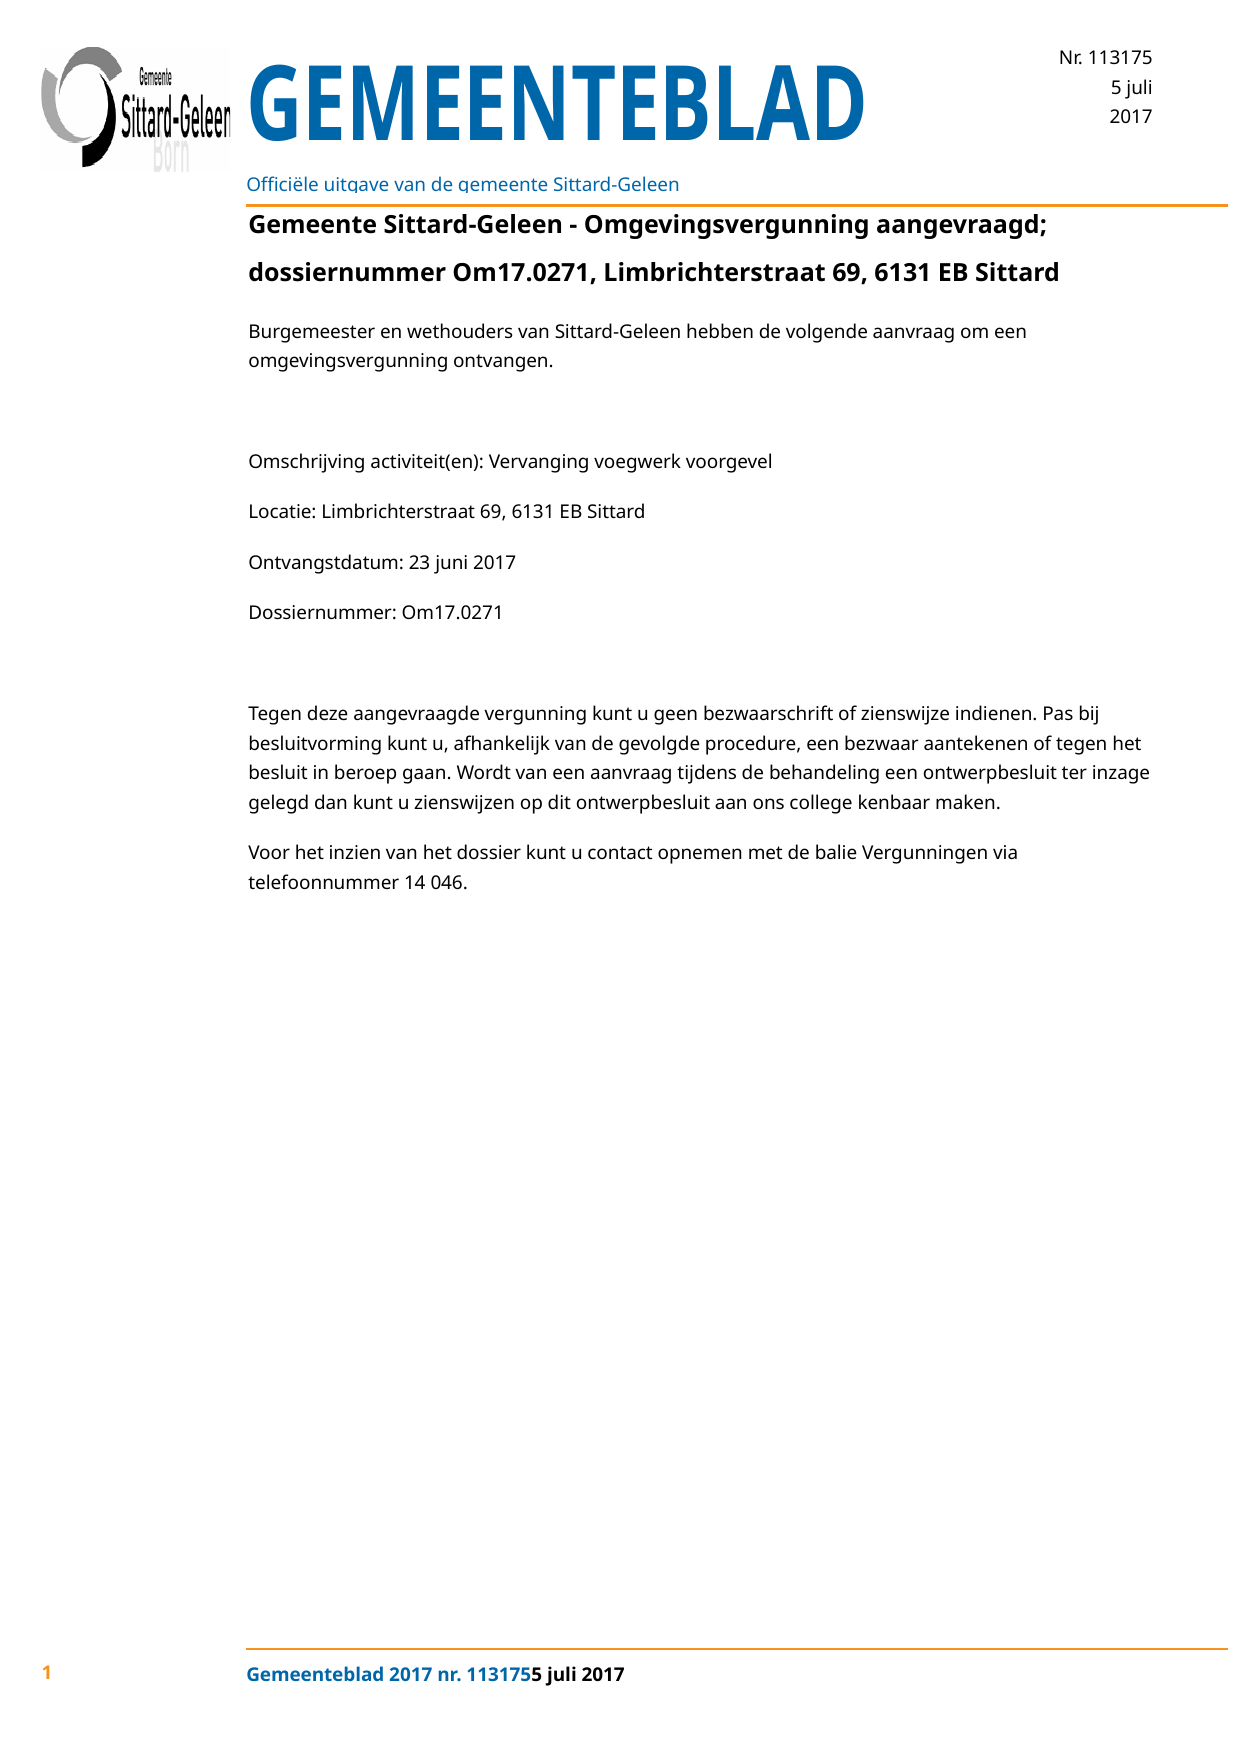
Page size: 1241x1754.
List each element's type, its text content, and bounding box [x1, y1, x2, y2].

text Burgemeester en wethouders van Sittard-Geleen hebben de volgende aanvraag om een omgevingsvergunning ontvangen. [248, 318, 1152, 373]
text Voor het inzien van het dossier kunt u contact opnemen met de balie Vergunningen via telefoonnummer 14 046. [248, 839, 1152, 895]
picture [41, 47, 231, 172]
text Ontvangstdatum: 23 juni 2017 [248, 549, 1152, 575]
text Gemeente Sittard-Geleen - Omgevingsvergunning aangevraagd; dossiernummer Om17.0271, Limbrichterstraat 69, 6131 EB Sittard [248, 207, 1152, 288]
text Locatie: Limbrichterstraat 69, 6131 EB Sittard [248, 499, 1152, 524]
text Omschrijving activiteit(en): Vervanging voegwerk voorgevel [248, 448, 1152, 474]
text Dossiernummer: Om17.0271 [248, 599, 1152, 625]
text Tegen deze aangevraagde vergunning kunt u geen bezwaarschrift of zienswijze indienen. Pas bij besluitvorming kunt u, afhankelijk van de gevolgde procedure, een bezwaar aantekenen of tegen het besluit in beroep gaan. Wordt van een aanvraag tijdens de behandeling een ontwerpbesluit ter inzage gelegd dan kunt u zienswijzen op dit ontwerpbesluit aan ons college kenbaar maken. [248, 700, 1152, 815]
